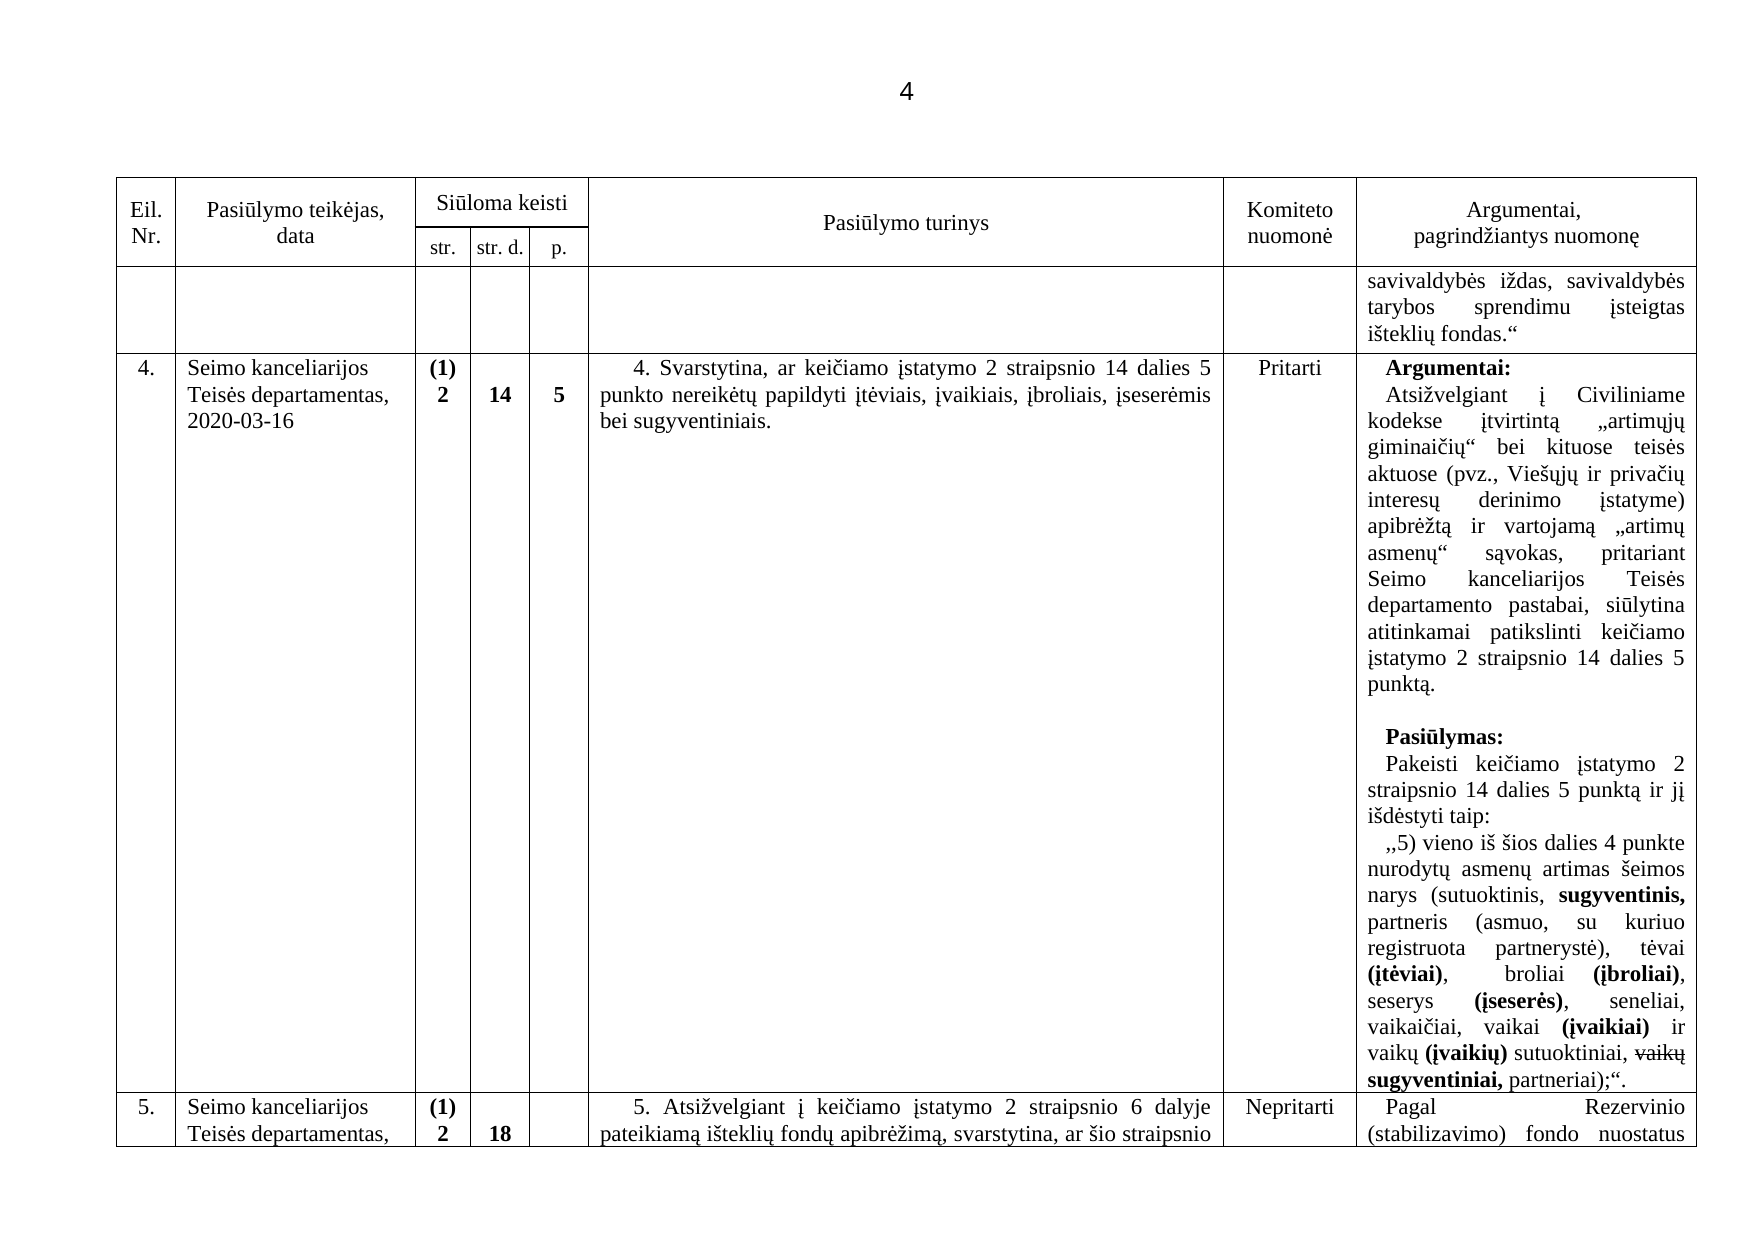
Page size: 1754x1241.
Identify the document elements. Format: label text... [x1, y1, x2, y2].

table_cell [589, 267, 1223, 353]
table_cell p. [530, 228, 588, 266]
table_header Argumentai, pagrindžiantys nuomonę [1357, 178, 1696, 266]
table_cell Argumentai: Atsižvelgiant į Civiliniame kodekse įtvirtintą „artimųjų giminaičių“ bei kituose teisės aktuose (pvz., Viešųjų ir privačių interesų derinimo įstatyme) apibrėžtą ir vartojamą „artimų asmenų“ sąvokas, pritariant Seimo kanceliarijos Teisės departamento pastabai, siūlytina atitinkamai patikslinti keičiamo įstatymo 2 straipsnio 14 dalies 5 punktą. Pasiūlymas: Pakeisti keičiamo įstatymo 2 straipsnio 14 dalies 5 punktą ir jį išdėstyti taip: ,,5) vieno iš šios dalies 4 punkte nurodytų asmenų artimas šeimos narys (sutuoktinis, sugyventinis, partneris (asmuo, su kuriuo registruota partnerystė), tėvai (įtėviai), broliai (įbroliai), seserys (įseserės), seneliai, vaikaičiai, vaikai (įvaikiai) ir vaikų (įvaikių) sutuoktiniai, vaikų sugyventiniai, partneriai);“. [1357, 354, 1696, 1092]
table_cell 18 [471, 1093, 529, 1146]
table_cell [117, 267, 175, 353]
table_header Pasiūlymo teikėjas, data [176, 178, 415, 266]
table_cell Pritarti [1224, 354, 1356, 1092]
table_header Siūloma keisti [416, 178, 588, 226]
table_cell [176, 267, 415, 353]
table_cell Seimo kanceliarijos Teisės departamentas, [176, 1093, 415, 1146]
table_cell Pagal Rezervinio (stabilizavimo) fondo nuostatus [1357, 1093, 1696, 1146]
table_cell 5. Atsižvelgiant į keičiamo įstatymo 2 straipsnio 6 dalyje pateikiamą išteklių fondų apibrėžimą, svarstytina, ar šio straipsnio [589, 1093, 1223, 1146]
table_cell 4. Svarstytina, ar keičiamo įstatymo 2 straipsnio 14 dalies 5 punkto nereikėtų papildyti įtėviais, įvaikiais, įbroliais, įseserėmis bei sugyventiniais. [589, 354, 1223, 1092]
table_header Eil. Nr. [117, 178, 175, 266]
table_cell (1) 2 [416, 1093, 470, 1146]
table_cell savivaldybės iždas, savivaldybės tarybos sprendimu įsteigtas išteklių fondas.“ [1357, 267, 1696, 353]
table_cell 5. [117, 1093, 175, 1146]
table_cell 4. [117, 354, 175, 1092]
table_cell (1) 2 [416, 354, 470, 1092]
table_cell [416, 267, 470, 353]
table_cell 5 [530, 354, 588, 1092]
table_cell 14 [471, 354, 529, 1092]
table_cell [530, 267, 588, 353]
table_cell Seimo kanceliarijos Teisės departamentas, 2020-03-16 [176, 354, 415, 1092]
table_cell Nepritarti [1224, 1093, 1356, 1146]
table_header Pasiūlymo turinys [589, 178, 1223, 266]
table_cell [530, 1093, 588, 1146]
table_cell [1224, 267, 1356, 353]
table_cell str. [416, 228, 470, 266]
table_cell str. d. [471, 228, 529, 266]
table_cell [471, 267, 529, 353]
table_header Komiteto nuomonė [1224, 178, 1356, 266]
